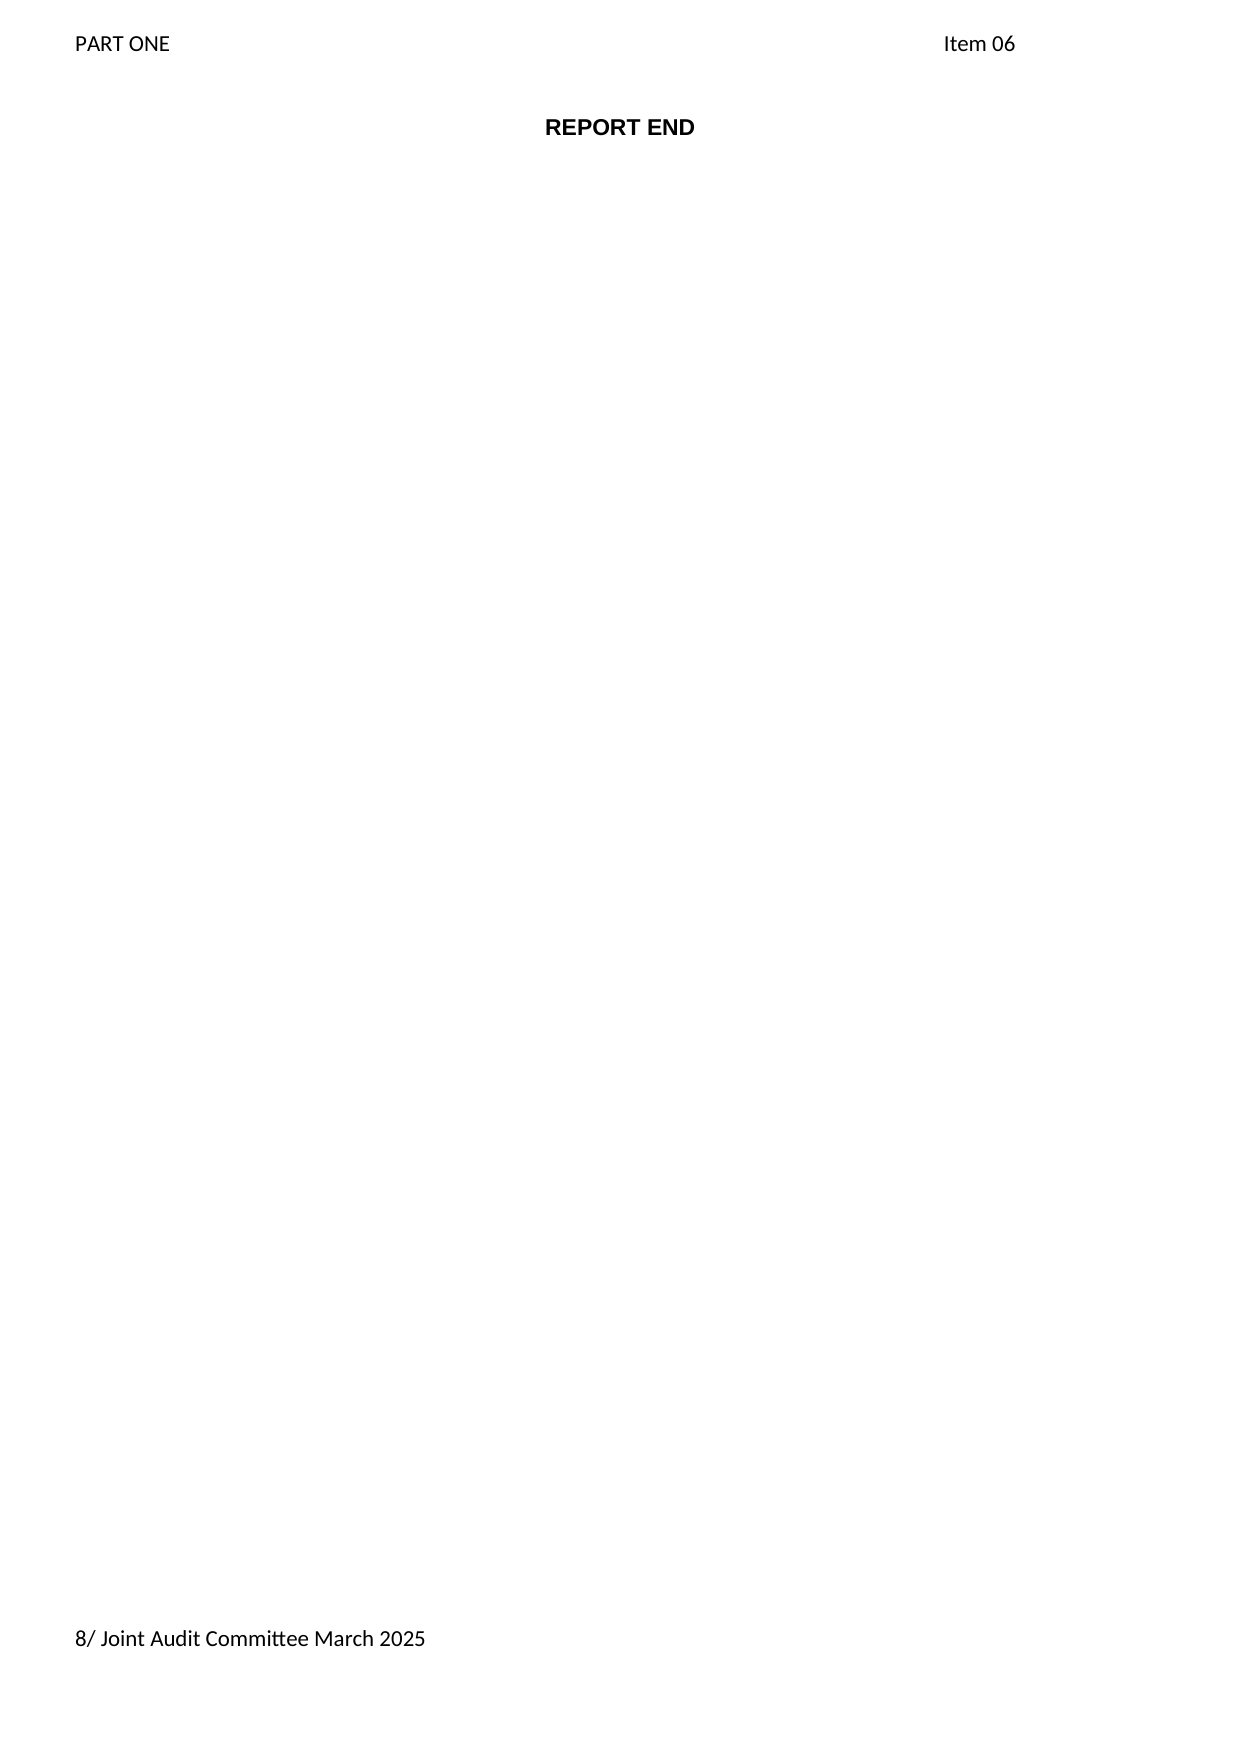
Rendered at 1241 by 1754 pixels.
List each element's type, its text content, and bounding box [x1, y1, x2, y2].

text REPORT END [75, 114, 1165, 140]
